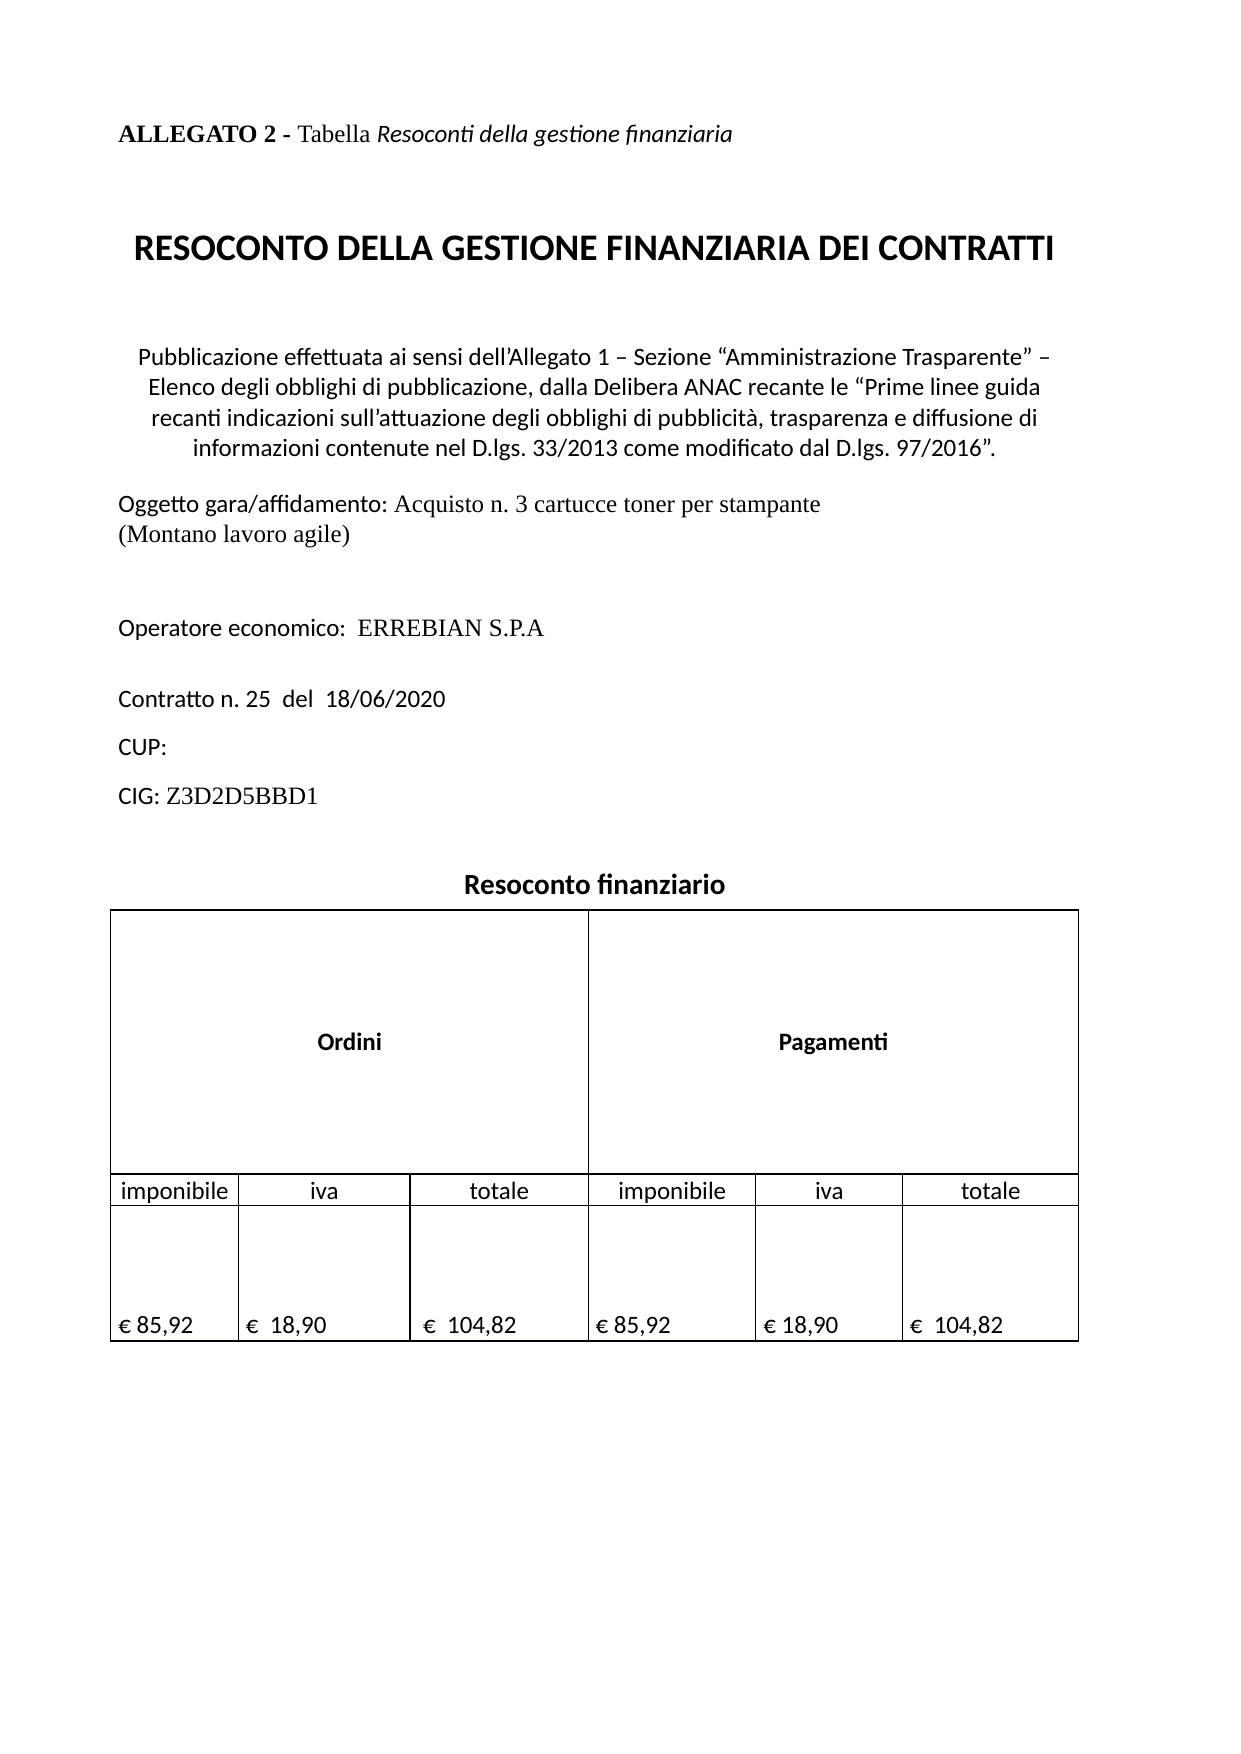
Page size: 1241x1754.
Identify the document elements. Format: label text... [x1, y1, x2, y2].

table_cell Operatore economico: ERREBIAN S.P.A [111, 573, 902, 643]
table_cell imponibile [589, 1175, 755, 1205]
table_cell Contratto n. 25 del 18/06/2020 [111, 643, 588, 713]
table_cell iva [756, 1175, 902, 1205]
table_cell imponibile [111, 1175, 238, 1205]
table_cell € 18,90 [239, 1206, 409, 1340]
table_cell € 85,92 [111, 1206, 238, 1340]
text ALLEGATO 2 - Tabella Resoconti della gestione finanziaria [118, 118, 1122, 149]
table_cell [238, 810, 410, 859]
table_cell [410, 714, 588, 762]
table_cell Oggetto gara/affidamento: Acquisto n. 3 cartucce toner per stampante (Montano lavoro agile) [111, 489, 902, 573]
table_cell [410, 810, 588, 859]
table_cell totale [903, 1175, 1078, 1205]
table_cell Pubblicazione effettuata ai sensi dell’Allegato 1 – Sezione “Amministrazione Trasparente” – Elenco degli obblighi di pubblicazione, dalla Delibera ANAC recante le “Prime linee guida recanti indicazioni sull’attuazione degli obblighi di pubblicità, trasparenza e diffusione di informazioni contenute nel D.lgs. 33/2013 come modificato dal D.lgs. 97/2016”. [111, 315, 1078, 488]
table_cell € 104,82 [903, 1206, 1078, 1340]
table_cell € 18,90 [756, 1206, 902, 1340]
table_cell [111, 810, 238, 859]
table_cell [410, 762, 588, 810]
table_cell [902, 714, 1078, 762]
table_cell [588, 762, 756, 810]
table_cell € 85,92 [589, 1206, 755, 1340]
table_cell CIG: Z3D2D5BBD1 [111, 762, 410, 810]
table_cell [756, 762, 902, 810]
table_cell totale [411, 1175, 588, 1205]
table_cell € 104,82 [411, 1206, 588, 1340]
table_cell iva [239, 1175, 409, 1205]
table_cell [756, 714, 902, 762]
table_cell [756, 643, 902, 713]
table_cell Pagamenti [589, 911, 1078, 1173]
table_cell [902, 762, 1078, 810]
table_cell [902, 810, 1078, 859]
table_cell CUP: [111, 714, 410, 762]
table_cell Ordini [111, 911, 588, 1173]
table_cell [902, 643, 1078, 713]
table_cell [902, 489, 1078, 573]
table_cell [756, 810, 902, 859]
table_cell [588, 714, 756, 762]
table_cell [902, 573, 1078, 643]
table_cell [588, 810, 756, 859]
table_cell [588, 643, 756, 713]
table_header RESOCONTO DELLA GESTIONE FINANZIARIA DEI CONTRATTI [111, 179, 1078, 315]
table_cell Resoconto finanziario [111, 859, 1078, 909]
